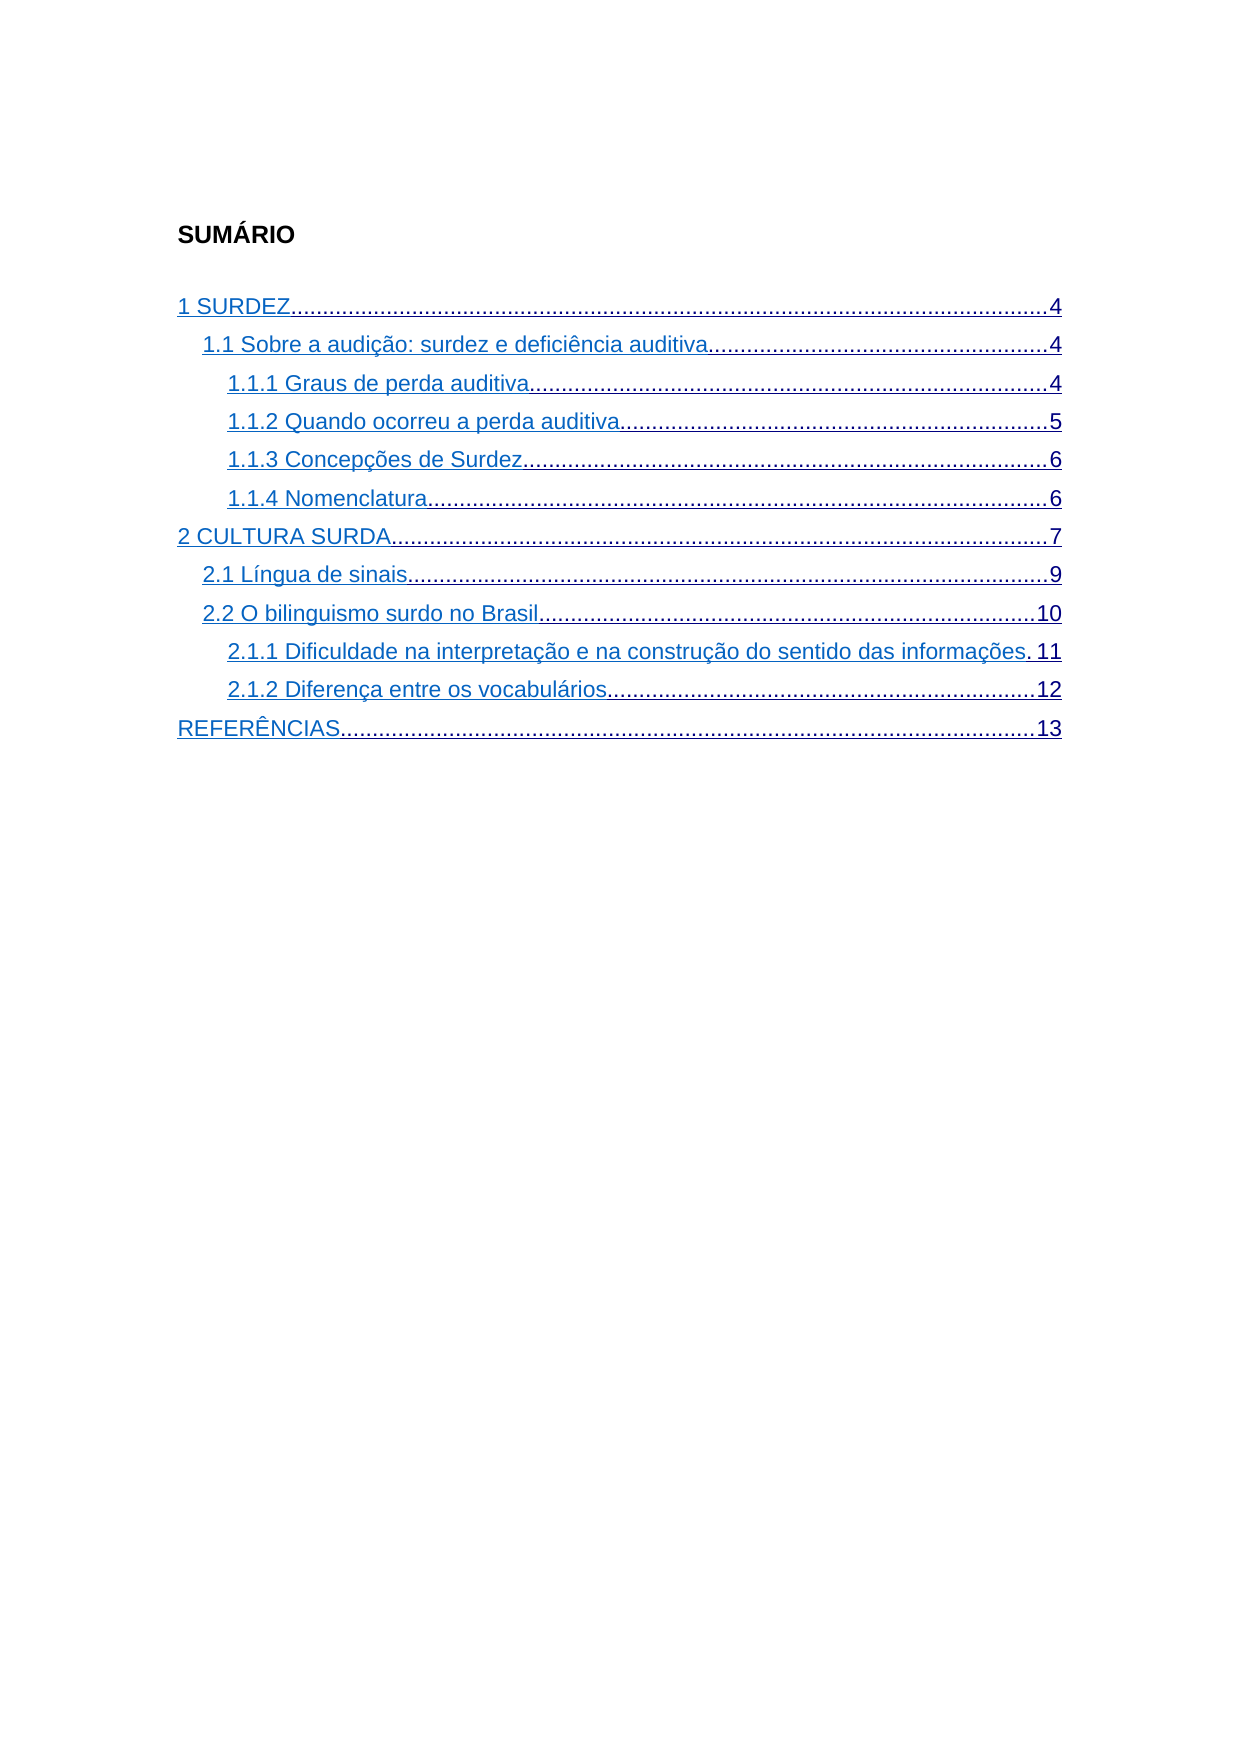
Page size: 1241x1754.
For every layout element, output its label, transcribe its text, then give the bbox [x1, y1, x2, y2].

text 1.1.3 Concepções de Surdez 6 [227, 446, 1063, 473]
text 2.1.1 Dificuldade na interpretação e na construção do sentido das informações 11 [227, 638, 1063, 664]
text 1 SURDEZ 4 [177, 293, 1063, 319]
text 1.1 Sobre a audição: surdez e deficiência auditiva 4 [202, 331, 1063, 358]
text 1.1.2 Quando ocorreu a perda auditiva 5 [227, 408, 1063, 434]
text 2.2 O bilinguismo surdo no Brasil 10 [202, 600, 1063, 626]
text REFERÊNCIAS 13 [177, 715, 1063, 741]
text 2.1.2 Diferença entre os vocabulários 12 [227, 676, 1063, 703]
text 1.1.1 Graus de perda auditiva 4 [227, 370, 1063, 396]
text SUMÁRIO [177, 220, 1063, 248]
text 2 CULTURA SURDA 7 [177, 523, 1063, 549]
text 1.1.4 Nomenclatura 6 [227, 485, 1063, 511]
text 2.1 Língua de sinais 9 [202, 561, 1063, 588]
